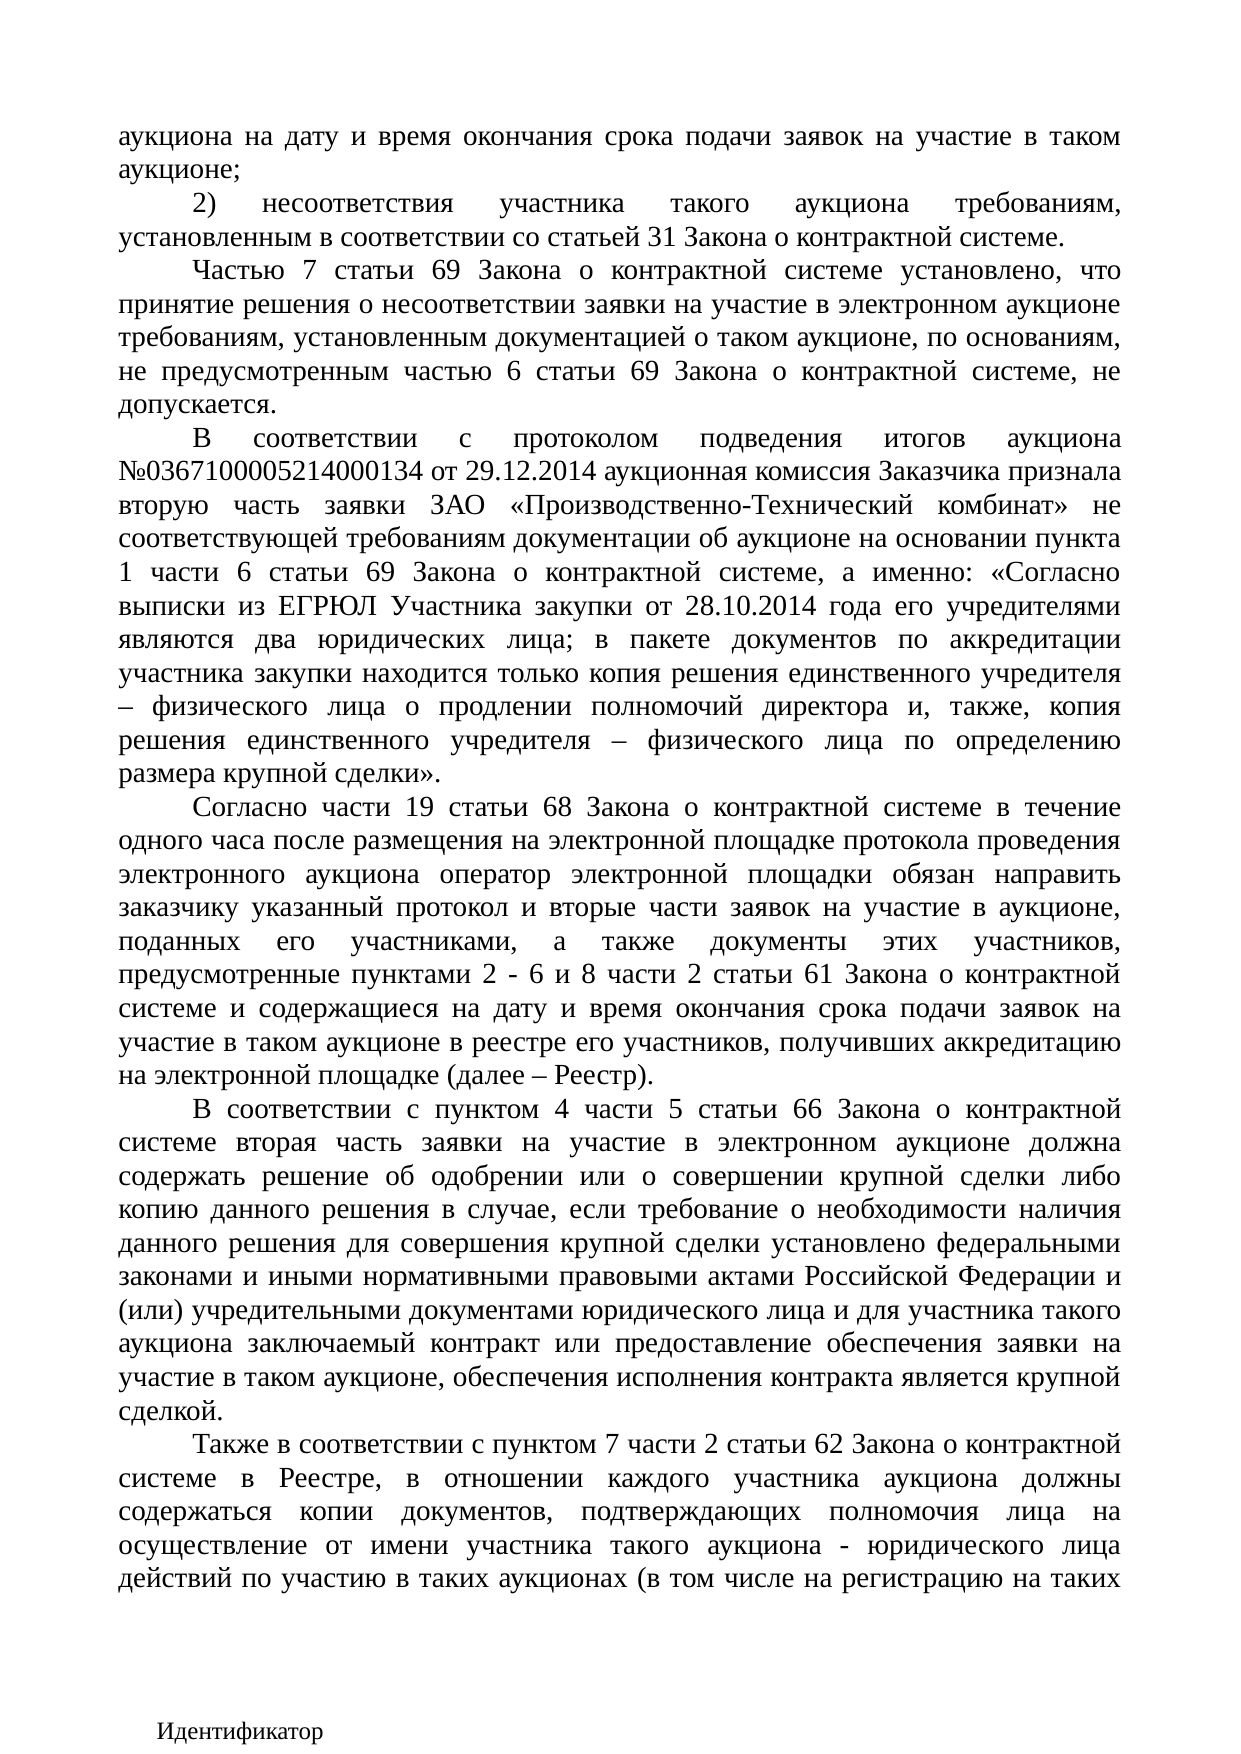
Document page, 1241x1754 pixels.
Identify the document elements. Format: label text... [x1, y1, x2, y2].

text Согласно части 19 статьи 68 Закона о контрактной системе в течение одного часа после размещения на электронной площадке протокола проведения электронного аукциона оператор электронной площадки обязан направить заказчику указанный протокол и вторые части заявок на участие в аукционе, поданных его участниками, а также документы этих участников, предусмотренные пунктами 2 - 6 и 8 части 2 статьи 61 Закона о контрактной системе и содержащиеся на дату и время окончания срока подачи заявок на участие в таком аукционе в реестре его участников, получивших аккредитацию на электронной площадке (далее – Реестр). [118, 789, 1122, 1091]
text В соответствии с пунктом 4 части 5 статьи 66 Закона о контрактной системе вторая часть заявки на участие в электронном аукционе должна содержать решение об одобрении или о совершении крупной сделки либо копию данного решения в случае, если требование о необходимости наличия данного решения для совершения крупной сделки установлено федеральными законами и иными нормативными правовыми актами Российской Федерации и (или) учредительными документами юридического лица и для участника такого аукциона заключаемый контракт или предоставление обеспечения заявки на участие в таком аукционе, обеспечения исполнения контракта является крупной сделкой. [118, 1091, 1122, 1426]
text аукциона на дату и время окончания срока подачи заявок на участие в таком аукционе; [118, 118, 1122, 185]
text 2) несоответствия участника такого аукциона требованиям, установленным в соответствии со статьей 31 Закона о контрактной системе. [118, 185, 1122, 252]
text Также в соответствии с пунктом 7 части 2 статьи 62 Закона о контрактной системе в Реестре, в отношении каждого участника аукциона должны содержаться копии документов, подтверждающих полномочия лица на осуществление от имени участника такого аукциона - юридического лица действий по участию в таких аукционах (в том числе на регистрацию на таких [118, 1426, 1122, 1594]
text Частью 7 статьи 69 Закона о контрактной системе установлено, что принятие решения о несоответствии заявки на участие в электронном аукционе требованиям, установленным документацией о таком аукционе, по основаниям, не предусмотренным частью 6 статьи 69 Закона о контрактной системе, не допускается. [118, 252, 1122, 420]
text В соответствии с протоколом подведения итогов аукциона №0367100005214000134 от 29.12.2014 аукционная комиссия Заказчика признала вторую часть заявки ЗАО «Производственно-Технический комбинат» не соответствующей требованиям документации об аукционе на основании пункта 1 части 6 статьи 69 Закона о контрактной системе, а именно: «Согласно выписки из ЕГРЮЛ Участника закупки от 28.10.2014 года его учредителями являются два юридических лица; в пакете документов по аккредитации участника закупки находится только копия решения единственного учредителя – физического лица о продлении полномочий директора и, также, копия решения единственного учредителя – физического лица по определению размера крупной сделки». [118, 420, 1122, 789]
